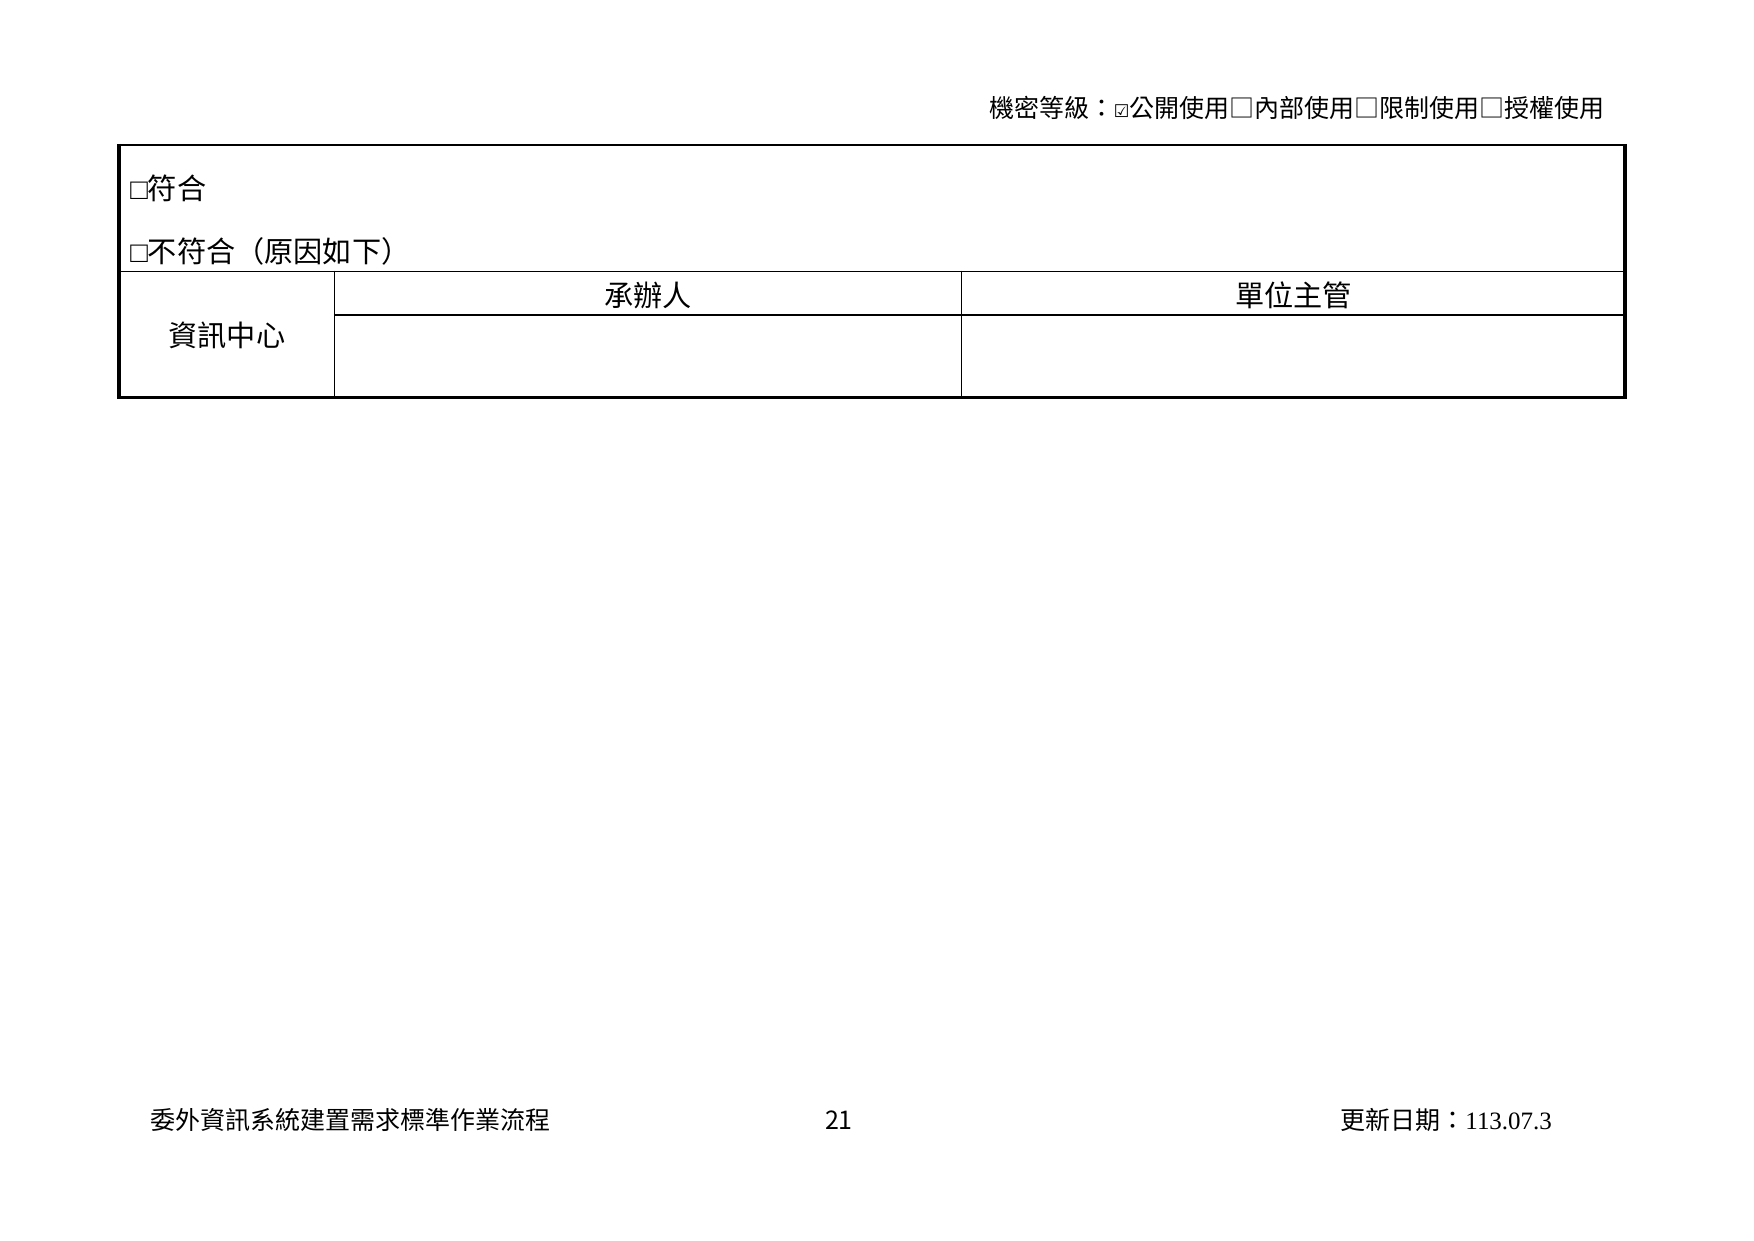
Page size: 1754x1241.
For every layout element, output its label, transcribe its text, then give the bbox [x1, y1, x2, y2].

table_cell [962, 316, 1623, 396]
table_cell 單位主管 [962, 272, 1623, 314]
table_cell 資訊中心 [121, 272, 334, 396]
table_cell 承辦人 [335, 272, 961, 314]
table_cell □符合 □不符合（原因如下） [121, 146, 1623, 271]
table_cell [335, 316, 961, 396]
